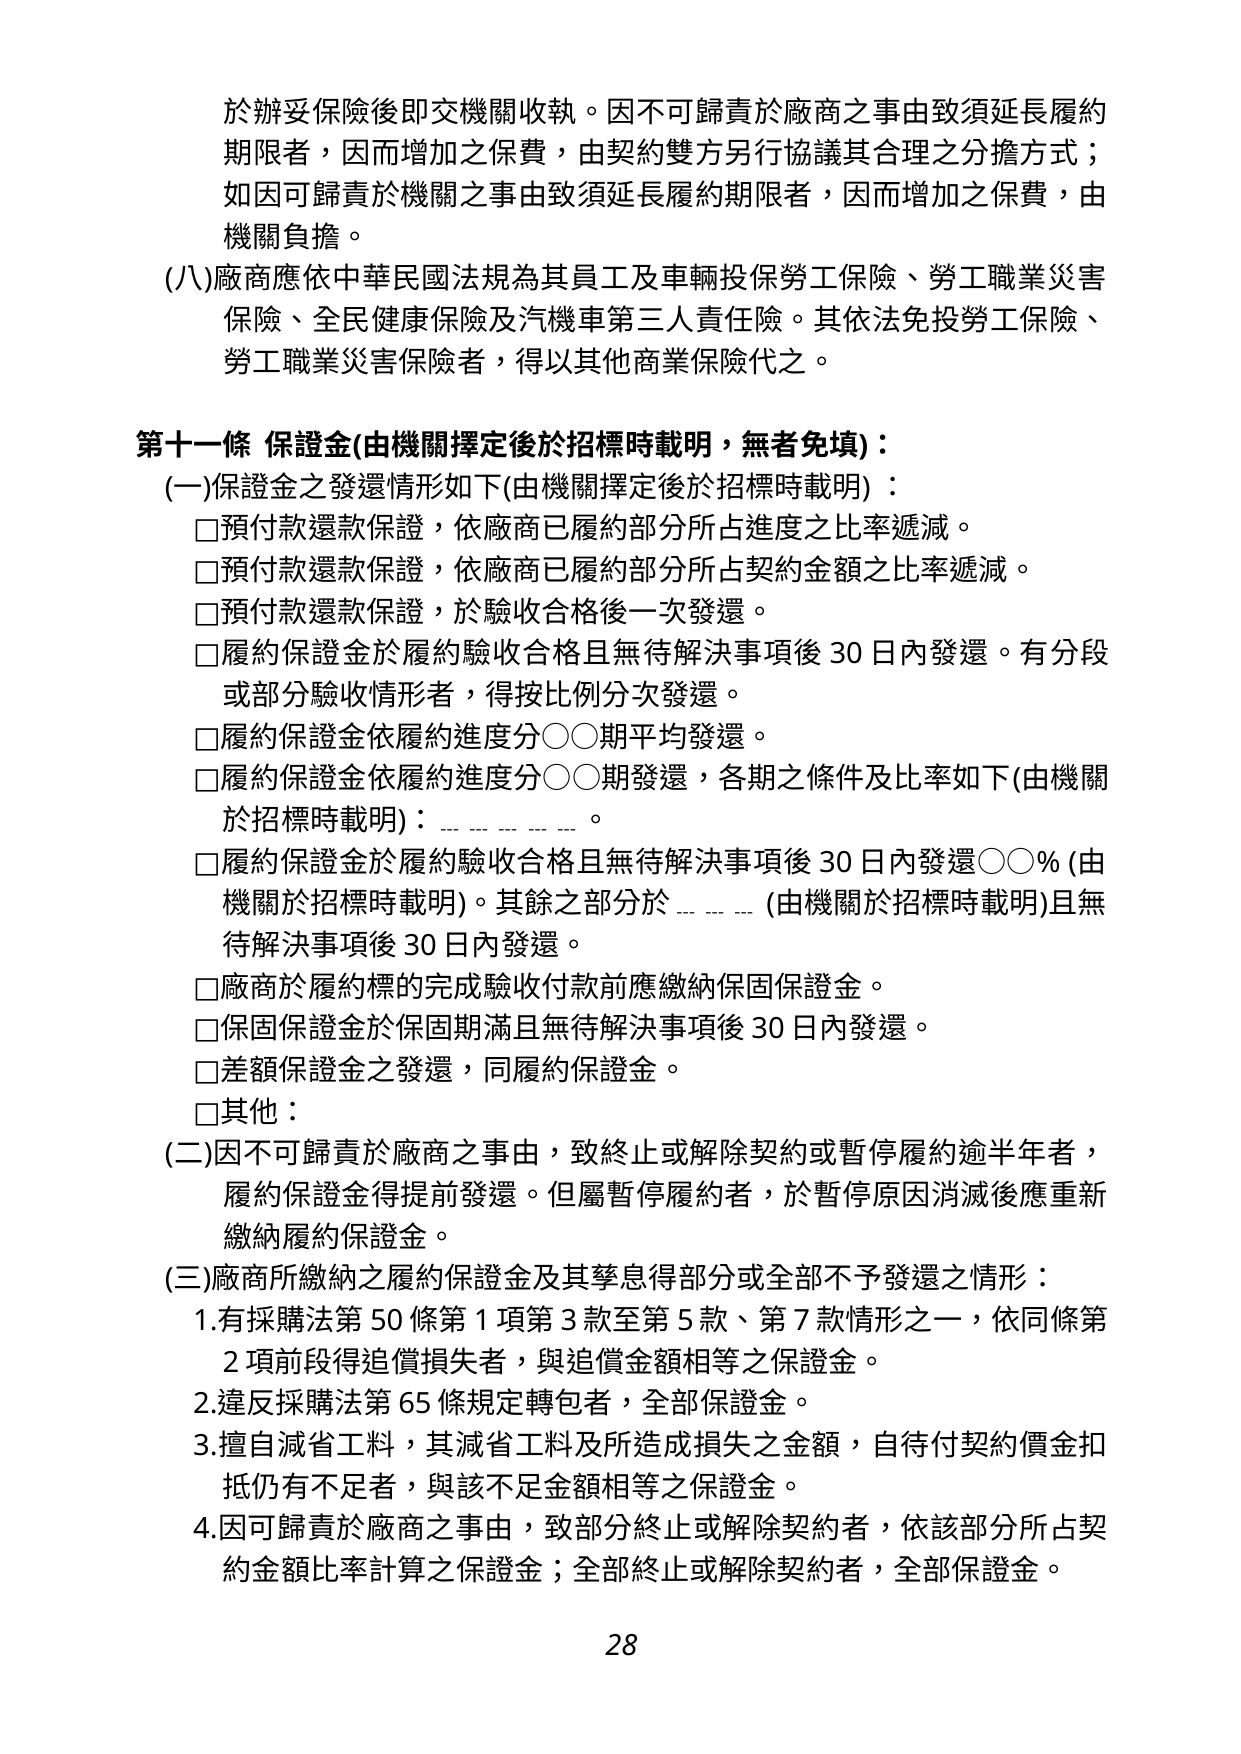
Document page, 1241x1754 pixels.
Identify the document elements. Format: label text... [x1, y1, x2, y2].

text (八)廠商應依中華民國法規為其員工及車輛投保勞工保險、勞工職業災害保險、全民健康保險及汽機車第三人責任險。其依法免投勞工保險、勞工職業災害保險者，得以其他商業保險代之。 [164, 255, 1109, 380]
text (一)保證金之發還情形如下(由機關擇定後於招標時載明) ： [164, 464, 1109, 505]
text □保固保證金於保固期滿且無待解決事項後30日內發還。 [193, 1005, 1107, 1047]
text □履約保證金於履約驗收合格且無待解決事項後30日內發還○○% (由機關於招標時載明)。其餘之部分於﹍﹍﹍ (由機關於招標時載明)且無待解決事項後30日內發還。 [193, 839, 1107, 964]
text (三)廠商所繳納之履約保證金及其孳息得部分或全部不予發還之情形： [164, 1255, 1109, 1297]
text □預付款還款保證，依廠商已履約部分所占契約金額之比率遞減。 [193, 547, 1109, 589]
text 4.因可歸責於廠商之事由，致部分終止或解除契約者，依該部分所占契約金額比率計算之保證金；全部終止或解除契約者，全部保證金。 [193, 1505, 1109, 1589]
text □履約保證金於履約驗收合格且無待解決事項後30日內發還。有分段或部分驗收情形者，得按比例分次發還。 [193, 630, 1109, 714]
text 2.違反採購法第65條規定轉包者，全部保證金。 [193, 1380, 1109, 1422]
text □預付款還款保證，依廠商已履約部分所占進度之比率遞減。 [193, 505, 1109, 547]
text 第十一條 保證金(由機關擇定後於招標時載明，無者免填)： [135, 422, 1109, 464]
text 1.有採購法第50條第1項第3款至第5款、第7款情形之一，依同條第2項前段得追償損失者，與追償金額相等之保證金。 [193, 1297, 1109, 1380]
text □差額保證金之發還，同履約保證金。 [193, 1047, 1107, 1089]
text □履約保證金依履約進度分○○期平均發還。 [193, 714, 1109, 755]
text □其他： [193, 1089, 1107, 1130]
text 於辦妥保險後即交機關收執。因不可歸責於廠商之事由致須延長履約期限者，因而增加之保費，由契約雙方另行協議其合理之分擔方式；如因可歸責於機關之事由致須延長履約期限者，因而增加之保費，由機關負擔。 [164, 89, 1109, 255]
text (二)因不可歸責於廠商之事由，致終止或解除契約或暫停履約逾半年者，履約保證金得提前發還。但屬暫停履約者，於暫停原因消滅後應重新繳納履約保證金。 [164, 1130, 1109, 1255]
text □廠商於履約標的完成驗收付款前應繳納保固保證金。 [193, 964, 1107, 1005]
text 3.擅自減省工料，其減省工料及所造成損失之金額，自待付契約價金扣抵仍有不足者，與該不足金額相等之保證金。 [193, 1422, 1109, 1505]
text □履約保證金依履約進度分○○期發還，各期之條件及比率如下(由機關於招標時載明)：﹍﹍﹍﹍﹍。 [193, 755, 1109, 839]
text □預付款還款保證，於驗收合格後一次發還。 [193, 589, 1109, 630]
